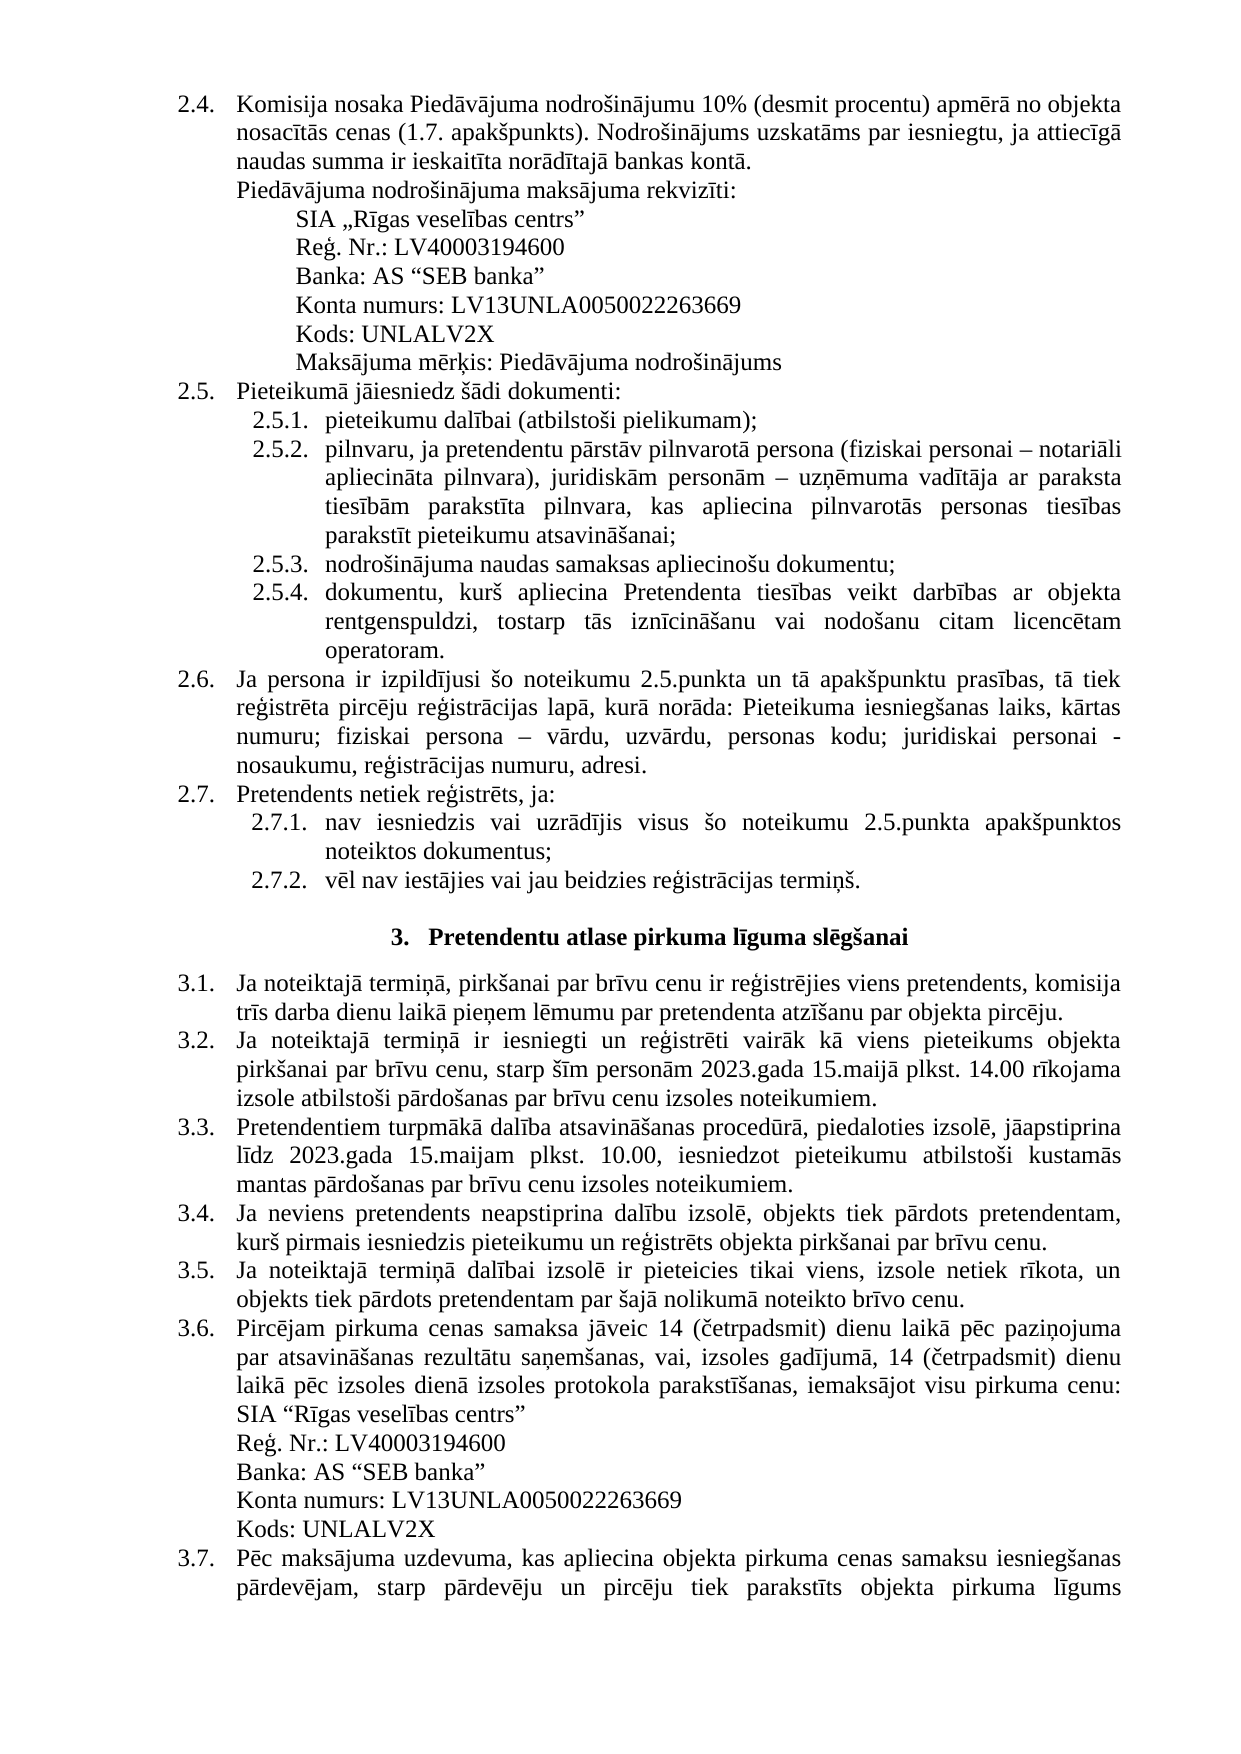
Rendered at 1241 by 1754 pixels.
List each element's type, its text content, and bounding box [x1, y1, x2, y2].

text SIA „Rīgas veselības centrs” [295, 204, 650, 232]
text Kods: UNLALV2X [295, 319, 827, 347]
list Pretendentiem turpmākā dalība atsavināšanas procedūrā, piedaloties izsolē, jāapstiprina līdz 2023.gada 15.maijam plkst. 10.00, iesniedzot pieteikumu atbilstoši kustamās mantas pārdošanas par brīvu cenu izsoles noteikumiem. [177, 1112, 1122, 1198]
list Ja noteiktajā termiņā, pirkšanai par brīvu cenu ir reģistrējies viens pretendents, komisija trīs darba dienu laikā pieņem lēmumu par pretendenta atzīšanu par objekta pircēju. [177, 968, 1122, 1025]
list Ja persona ir izpildījusi šo noteikumu 2.5.punkta un tā apakšpunktu prasības, tā tiek reģistrēta pircēju reģistrācijas lapā, kurā norāda: Pieteikuma iesniegšanas laiks, kārtas numuru; fiziskai persona – vārdu, uzvārdu, personas kodu; juridiskai personai - nosaukumu, reģistrācijas numuru, adresi. [177, 664, 1122, 779]
list Ja neviens pretendents neapstiprina dalību izsolē, objekts tiek pārdots pretendentam, kurš pirmais iesniedzis pieteikumu un reģistrēts objekta pirkšanai par brīvu cenu. [177, 1198, 1122, 1255]
list Pircējam pirkuma cenas samaksa jāveic 14 (četrpadsmit) dienu laikā pēc paziņojuma par atsavināšanas rezultātu saņemšanas, vai, izsoles gadījumā, 14 (četrpadsmit) dienu laikā pēc izsoles dienā izsoles protokola parakstīšanas, iemaksājot visu pirkuma cenu: SIA “Rīgas veselības centrs” [177, 1313, 1122, 1428]
text Konta numurs: LV13UNLA0050022263669 [295, 290, 827, 319]
text Reģ. Nr.: LV40003194600 [236, 1428, 650, 1457]
text Piedāvājuma nodrošinājuma maksājuma rekvizīti: [236, 175, 1122, 204]
list Pēc maksājuma uzdevuma, kas apliecina objekta pirkuma cenas samaksu iesniegšanas pārdevējam, starp pārdevēju un pircēju tiek parakstīts objekta pirkuma līgums [177, 1543, 1122, 1600]
text Konta numurs: LV13UNLA0050022263669 [236, 1485, 827, 1514]
text Banka: AS “SEB banka” [236, 1457, 650, 1485]
list vēl nav iestājies vai jau beidzies reģistrācijas termiņš. [251, 865, 1122, 894]
list nodrošinājuma naudas samaksas apliecinošu dokumentu; [252, 549, 1122, 577]
text Maksājuma mērķis: Piedāvājuma nodrošinājums [295, 347, 827, 376]
text Reģ. Nr.: LV40003194600 [295, 232, 650, 261]
list dokumentu, kurš apliecina Pretendenta tiesības veikt darbības ar objekta rentgenspuldzi, tostarp tās iznīcināšanu vai nodošanu citam licencētam operatoram. [252, 577, 1122, 664]
list pilnvaru, ja pretendentu pārstāv pilnvarotā persona (fiziskai personai – notariāli apliecināta pilnvara), juridiskām personām – uzņēmuma vadītāja ar paraksta tiesībām parakstīta pilnvara, kas apliecina pilnvarotās personas tiesības parakstīt pieteikumu atsavināšanai; [252, 434, 1122, 549]
list nav iesniedzis vai uzrādījis visus šo noteikumu 2.5.punkta apakšpunktos noteiktos dokumentus; [251, 807, 1122, 865]
text Kods: UNLALV2X [236, 1514, 827, 1543]
list Ja noteiktajā termiņā ir iesniegti un reģistrēti vairāk kā viens pieteikums objekta pirkšanai par brīvu cenu, starp šīm personām 2023.gada 15.maijā plkst. 14.00 rīkojama izsole atbilstoši pārdošanas par brīvu cenu izsoles noteikumiem. [177, 1025, 1122, 1112]
list pieteikumu dalībai (atbilstoši pielikumam); [252, 405, 1122, 434]
list Pretendentu atlase pirkuma līguma slēgšanai [177, 922, 1122, 951]
list Komisija nosaka Piedāvājuma nodrošinājumu 10% (desmit procentu) apmērā no objekta nosacītās cenas (1.7. apakšpunkts). Nodrošinājums uzskatāms par iesniegtu, ja attiecīgā naudas summa ir ieskaitīta norādītajā bankas kontā. [177, 89, 1122, 175]
list Pretendents netiek reģistrēts, ja: [177, 779, 1122, 807]
text Banka: AS “SEB banka” [295, 261, 650, 290]
list Pieteikumā jāiesniedz šādi dokumenti: [177, 376, 1122, 405]
list Ja noteiktajā termiņā dalībai izsolē ir pieteicies tikai viens, izsole netiek rīkota, un objekts tiek pārdots pretendentam par šajā nolikumā noteikto brīvo cenu. [177, 1255, 1122, 1313]
